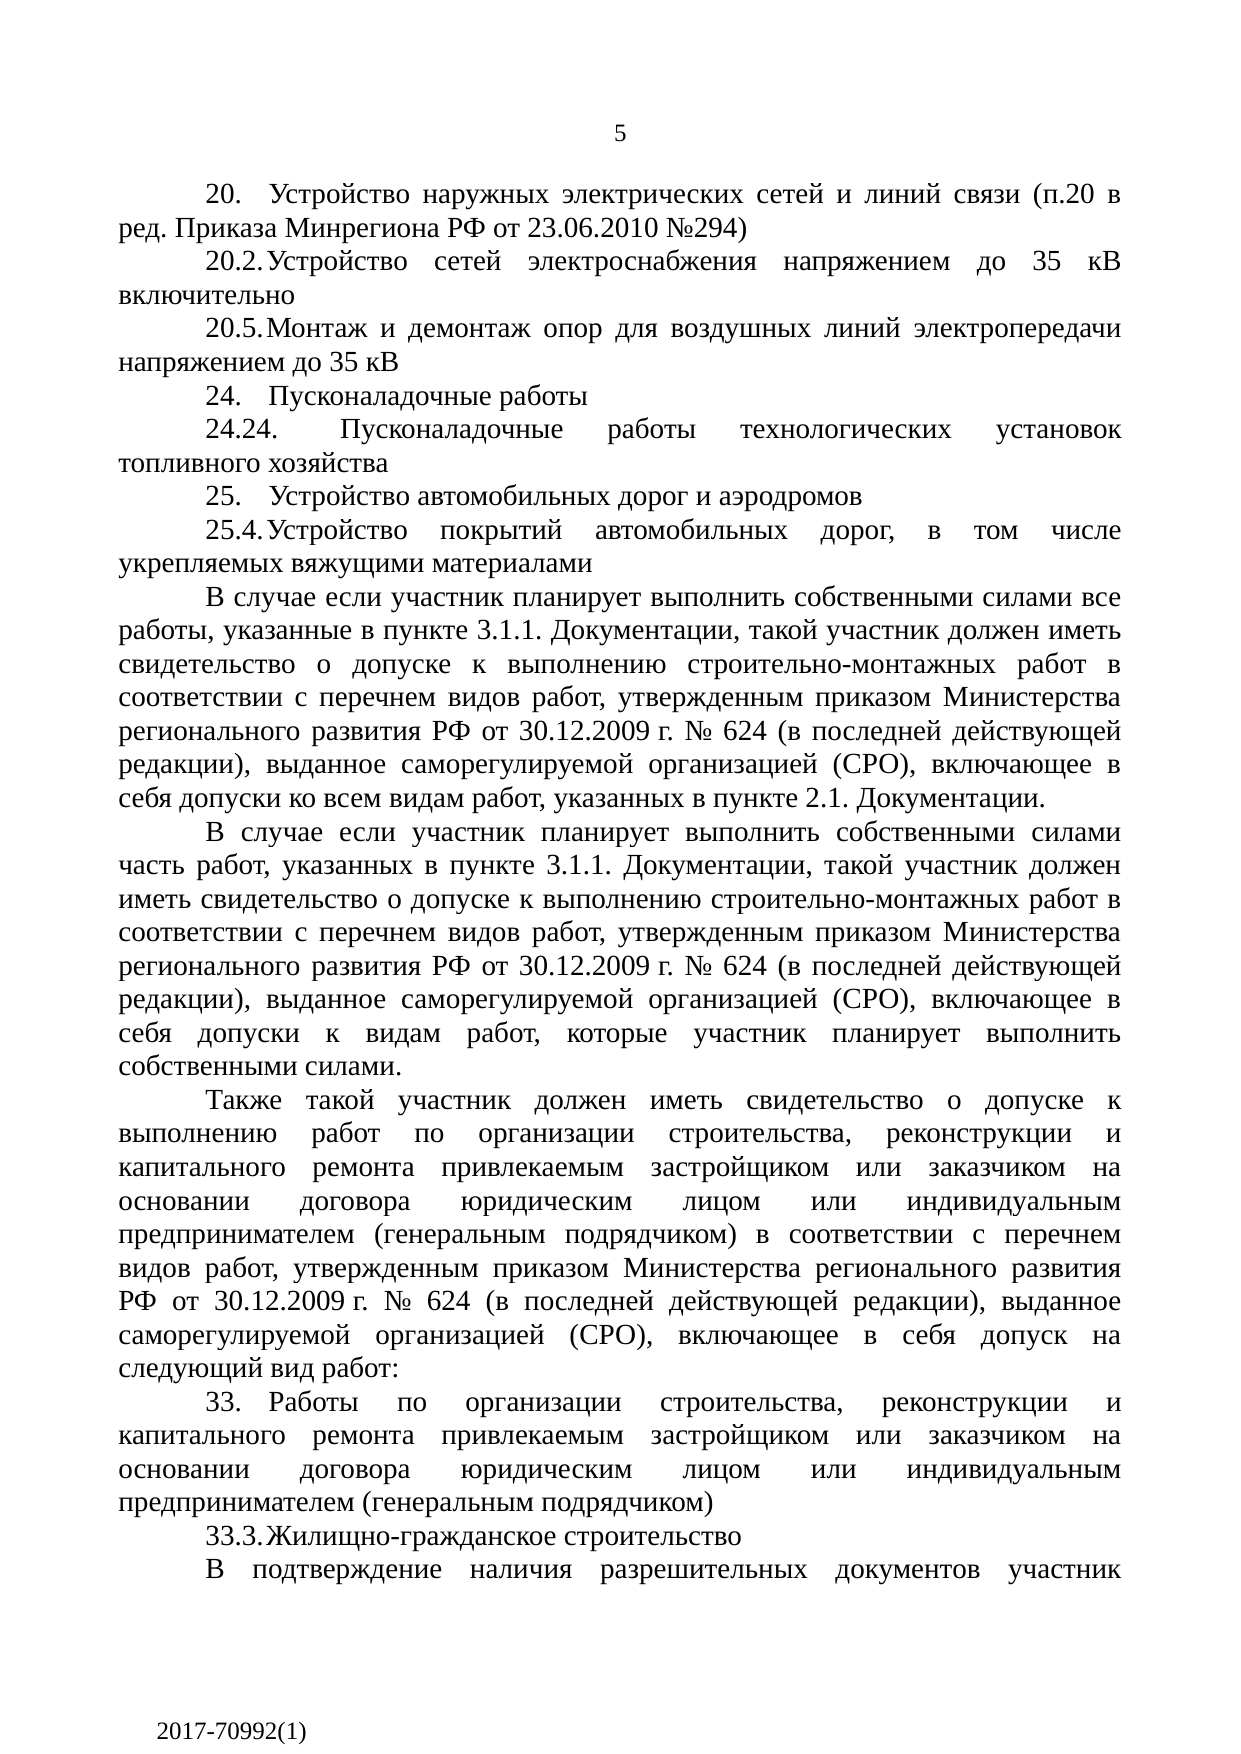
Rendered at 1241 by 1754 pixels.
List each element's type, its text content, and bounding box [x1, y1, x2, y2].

text В случае если участник планирует выполнить собственными силами часть работ, указанных в пункте 3.1.1. Документации, такой участник должен иметь свидетельство о допуске к выполнению строительно-монтажных работ в соответствии с перечнем видов работ, утвержденным приказом Министерства регионального развития РФ от 30.12.2009 г. № 624 (в последней действующей редакции), выданное саморегулируемой организацией (СРО), включающее в себя допуски к видам работ, которые участник планирует выполнить собственными силами. [118, 814, 1122, 1082]
list Жилищно-гражданское строительство [118, 1518, 1122, 1552]
list Устройство наружных электрических сетей и линий связи (п.20 в ред. Приказа Минрегиона РФ от 23.06.2010 №294) [118, 176, 1122, 243]
list Монтаж и демонтаж опор для воздушных линий электропередачи напряжением до 35 кВ [118, 311, 1122, 378]
list Устройство автомобильных дорог и аэродромов [118, 478, 1122, 512]
list Работы по организации строительства, реконструкции и капитального ремонта привлекаемым застройщиком или заказчиком на основании договора юридическим лицом или индивидуальным предпринимателем (генеральным подрядчиком) [118, 1384, 1122, 1518]
list Пусконаладочные работы [118, 378, 1122, 411]
list Устройство покрытий автомобильных дорог, в том числе укрепляемых вяжущими материалами [118, 512, 1122, 579]
list Пусконаладочные работы технологических установок топливного хозяйства [118, 411, 1122, 478]
text Также такой участник должен иметь свидетельство о допуске к выполнению работ по организации строительства, реконструкции и капитального ремонта привлекаемым застройщиком или заказчиком на основании договора юридическим лицом или индивидуальным предпринимателем (генеральным подрядчиком) в соответствии с перечнем видов работ, утвержденным приказом Министерства регионального развития РФ от 30.12.2009 г. № 624 (в последней действующей редакции), выданное саморегулируемой организацией (СРО), включающее в себя допуск на следующий вид работ: [118, 1082, 1122, 1384]
text В подтверждение наличия разрешительных документов участник [118, 1552, 1122, 1585]
list Устройство сетей электроснабжения напряжением до 35 кВ включительно [118, 243, 1122, 311]
text В случае если участник планирует выполнить собственными силами все работы, указанные в пункте 3.1.1. Документации, такой участник должен иметь свидетельство о допуске к выполнению строительно-монтажных работ в соответствии с перечнем видов работ, утвержденным приказом Министерства регионального развития РФ от 30.12.2009 г. № 624 (в последней действующей редакции), выданное саморегулируемой организацией (СРО), включающее в себя допуски ко всем видам работ, указанных в пункте 2.1. Документации. [118, 579, 1122, 814]
